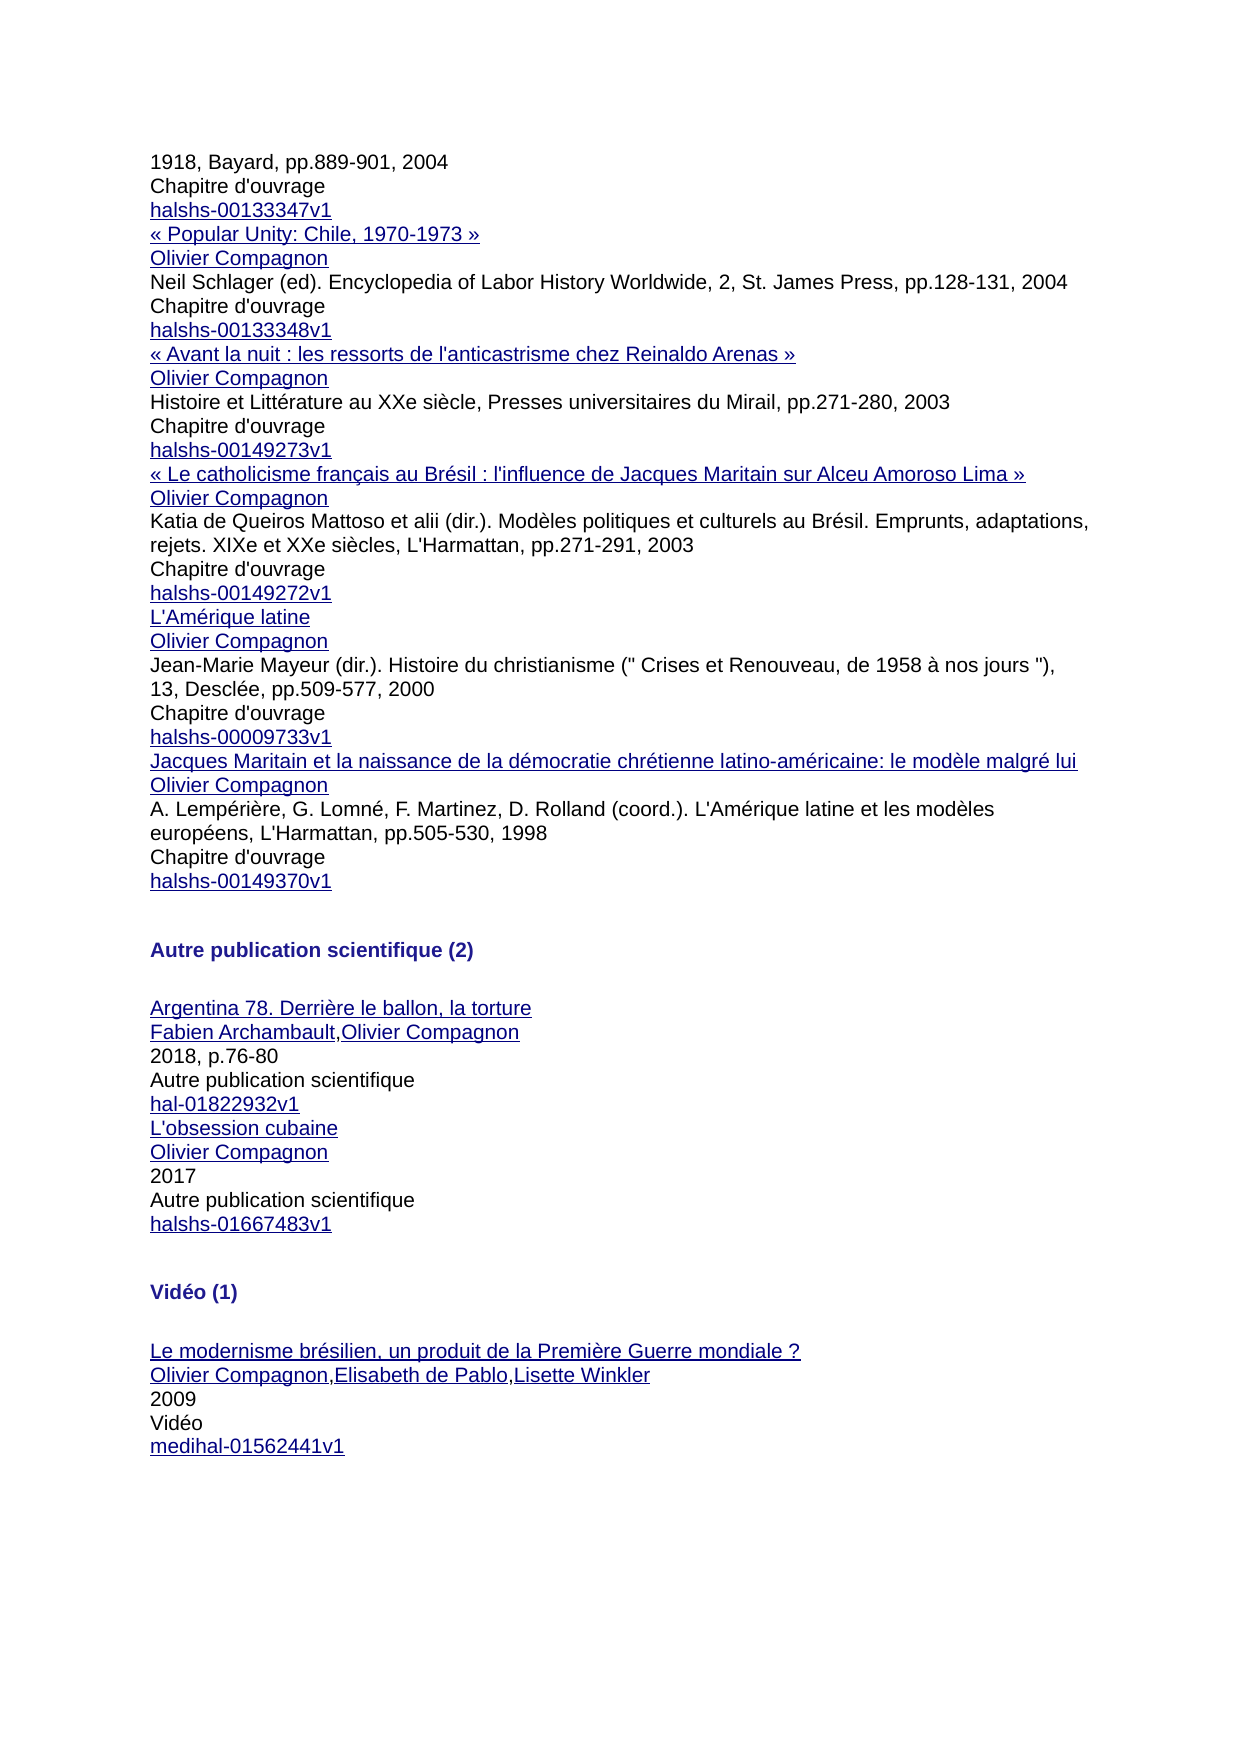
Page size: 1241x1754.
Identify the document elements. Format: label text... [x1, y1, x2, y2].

subtitle Autre publication scientifique (2) [150, 937, 1090, 961]
subtitle Vidéo (1) [150, 1280, 1090, 1304]
table_cell L'Amérique latine Olivier Compagnon Jean-Marie Mayeur (dir.). Histoire du christianisme (" Crises et Renouveau, de 1958 à nos jours "), 13, Desclée, pp.509-577, 2000 Chapitre d'ouvrage halshs-00009733v1 [150, 605, 1090, 749]
table_cell « Popular Unity: Chile, 1970-1973 » Olivier Compagnon Neil Schlager (ed). Encyclopedia of Labor History Worldwide, 2, St. James Press, pp.128-131, 2004 Chapitre d'ouvrage halshs-00133348v1 [150, 222, 1090, 342]
table_header Argentina 78. Derrière le ballon, la torture Fabien Archambault,Olivier Compagnon 2018, p.76-80 Autre publication scientifique hal-01822932v1 [150, 996, 1090, 1116]
table_cell « Avant la nuit : les ressorts de l'anticastrisme chez Reinaldo Arenas » Olivier Compagnon Histoire et Littérature au XXe siècle, Presses universitaires du Mirail, pp.271-280, 2003 Chapitre d'ouvrage halshs-00149273v1 [150, 342, 1090, 461]
table_cell Jacques Maritain et la naissance de la démocratie chrétienne latino-américaine: le modèle malgré lui Olivier Compagnon A. Lempérière, G. Lomné, F. Martinez, D. Rolland (coord.). L'Amérique latine et les modèles européens, L'Harmattan, pp.505-530, 1998 Chapitre d'ouvrage halshs-00149370v1 [150, 749, 1090, 893]
table_header Le modernisme brésilien, un produit de la Première Guerre mondiale ? Olivier Compagnon,Elisabeth de Pablo,Lisette Winkler 2009 Vidéo medihal-01562441v1 [150, 1339, 1090, 1458]
table_cell L'obsession cubaine Olivier Compagnon 2017 Autre publication scientifique halshs-01667483v1 [150, 1116, 1090, 1235]
table_cell « Le catholicisme français au Brésil : l'influence de Jacques Maritain sur Alceu Amoroso Lima » Olivier Compagnon Katia de Queiros Mattoso et alii (dir.). Modèles politiques et culturels au Brésil. Emprunts, adaptations, rejets. XIXe et XXe siècles, L'Harmattan, pp.271-291, 2003 Chapitre d'ouvrage halshs-00149272v1 [150, 461, 1090, 605]
table_cell L'Amérique latine et la guerre Olivier Compagnon,Armelle Enders Stéphane Audoin-Rouzeau et Jean-Jacques Becker (dir.). Encyclopédie de la Grande Guerre, 1914-1918, Bayard, pp.889-901, 2004 Chapitre d'ouvrage halshs-00133347v1 [150, 150, 1090, 222]
